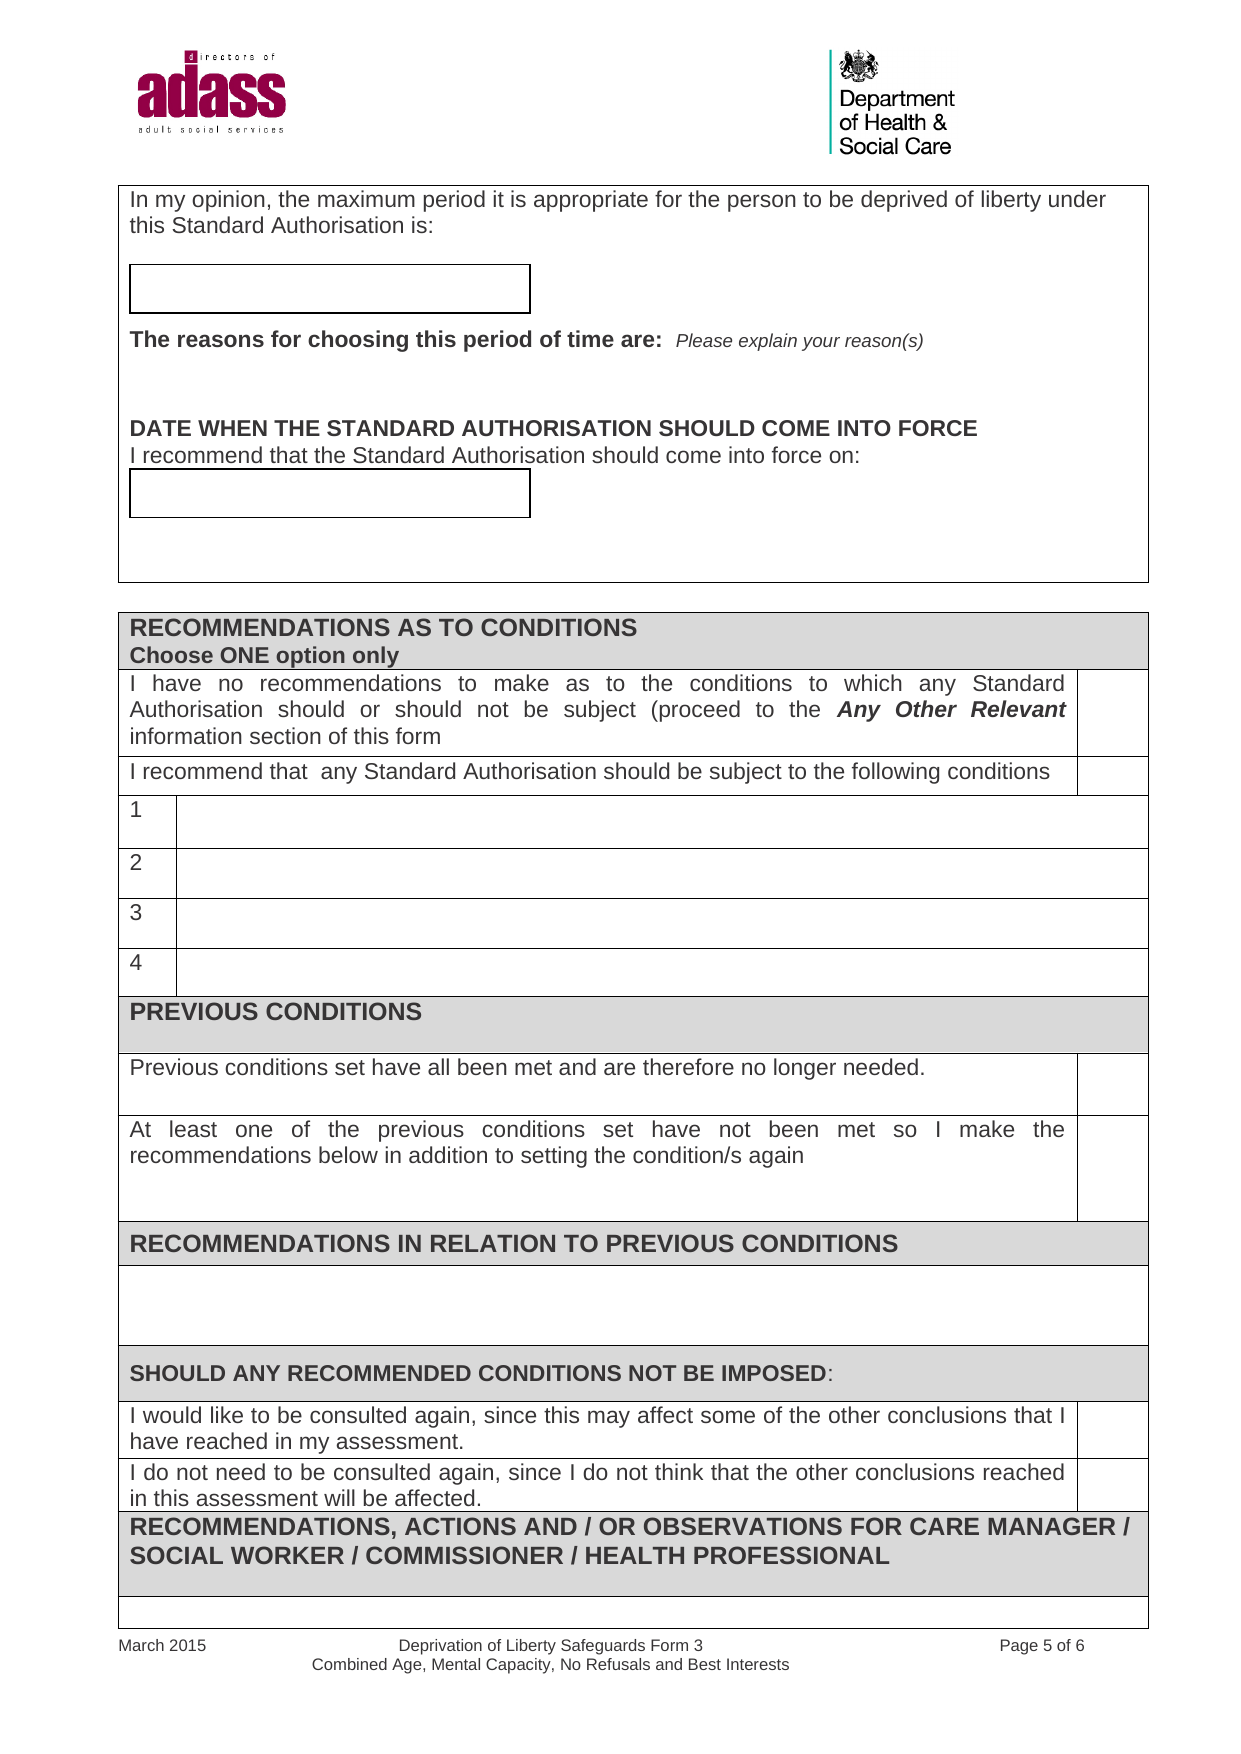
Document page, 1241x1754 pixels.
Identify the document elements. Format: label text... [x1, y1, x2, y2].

table_cell [177, 796, 1148, 848]
table_cell [119, 1597, 1148, 1628]
table_cell SHOULD ANY RECOMMENDED CONDITIONS NOT BE IMPOSED: [119, 1346, 1148, 1401]
table_cell [1078, 757, 1148, 795]
table_cell RECOMMENDATIONS, ACTIONS AND / OR OBSERVATIONS FOR CARE MANAGER / SOCIAL WORKER / COMMISSIONER / HEALTH PROFESSIONAL [119, 1512, 1148, 1596]
table_cell I have no recommendations to make as to the conditions to which any Standard Authorisation should or should not be subject (proceed to the Any Other Relevant information section of this form [119, 670, 1077, 756]
table_cell PREVIOUS CONDITIONS [119, 997, 1148, 1052]
table_cell [1078, 1054, 1148, 1115]
table_cell 3 [119, 899, 176, 947]
table_cell 4 [119, 949, 176, 996]
table_cell [1078, 1459, 1148, 1511]
table_cell I recommend that any Standard Authorisation should be subject to the following conditions [119, 757, 1077, 795]
table_cell At least one of the previous conditions set have not been met so I make the recommendations below in addition to setting the condition/s again [119, 1116, 1077, 1221]
table_cell [1078, 1116, 1148, 1221]
table_cell I would like to be consulted again, since this may affect some of the other conclusions that I have reached in my assessment. [119, 1402, 1077, 1457]
table_cell [1078, 1402, 1148, 1457]
table_cell [177, 899, 1148, 947]
table_cell Previous conditions set have all been met and are therefore no longer needed. [119, 1054, 1077, 1115]
table_cell [177, 849, 1148, 898]
table_cell 1 [119, 796, 176, 848]
table_cell 2 [119, 849, 176, 898]
table_cell [119, 1266, 1148, 1345]
table_cell [1078, 670, 1148, 756]
table_cell I do not need to be consulted again, since I do not think that the other conclusions reached in this assessment will be affected. [119, 1459, 1077, 1511]
table_cell RECOMMENDATIONS IN RELATION TO PREVIOUS CONDITIONS [119, 1222, 1148, 1265]
table_cell In my opinion, the maximum period it is appropriate for the person to be deprived of liberty under this Standard Authorisation is: The reasons for choosing this period of time are: Please explain your reason(s) DATE WHEN THE STANDARD AUTHORISATION SHOULD COME INTO FORCE I recommend that the Standard Authorisation should come into force on: [119, 186, 1148, 582]
table_header RECOMMENDATIONS AS TO CONDITIONS Choose ONE option only [119, 613, 1148, 669]
table_cell [177, 949, 1148, 996]
